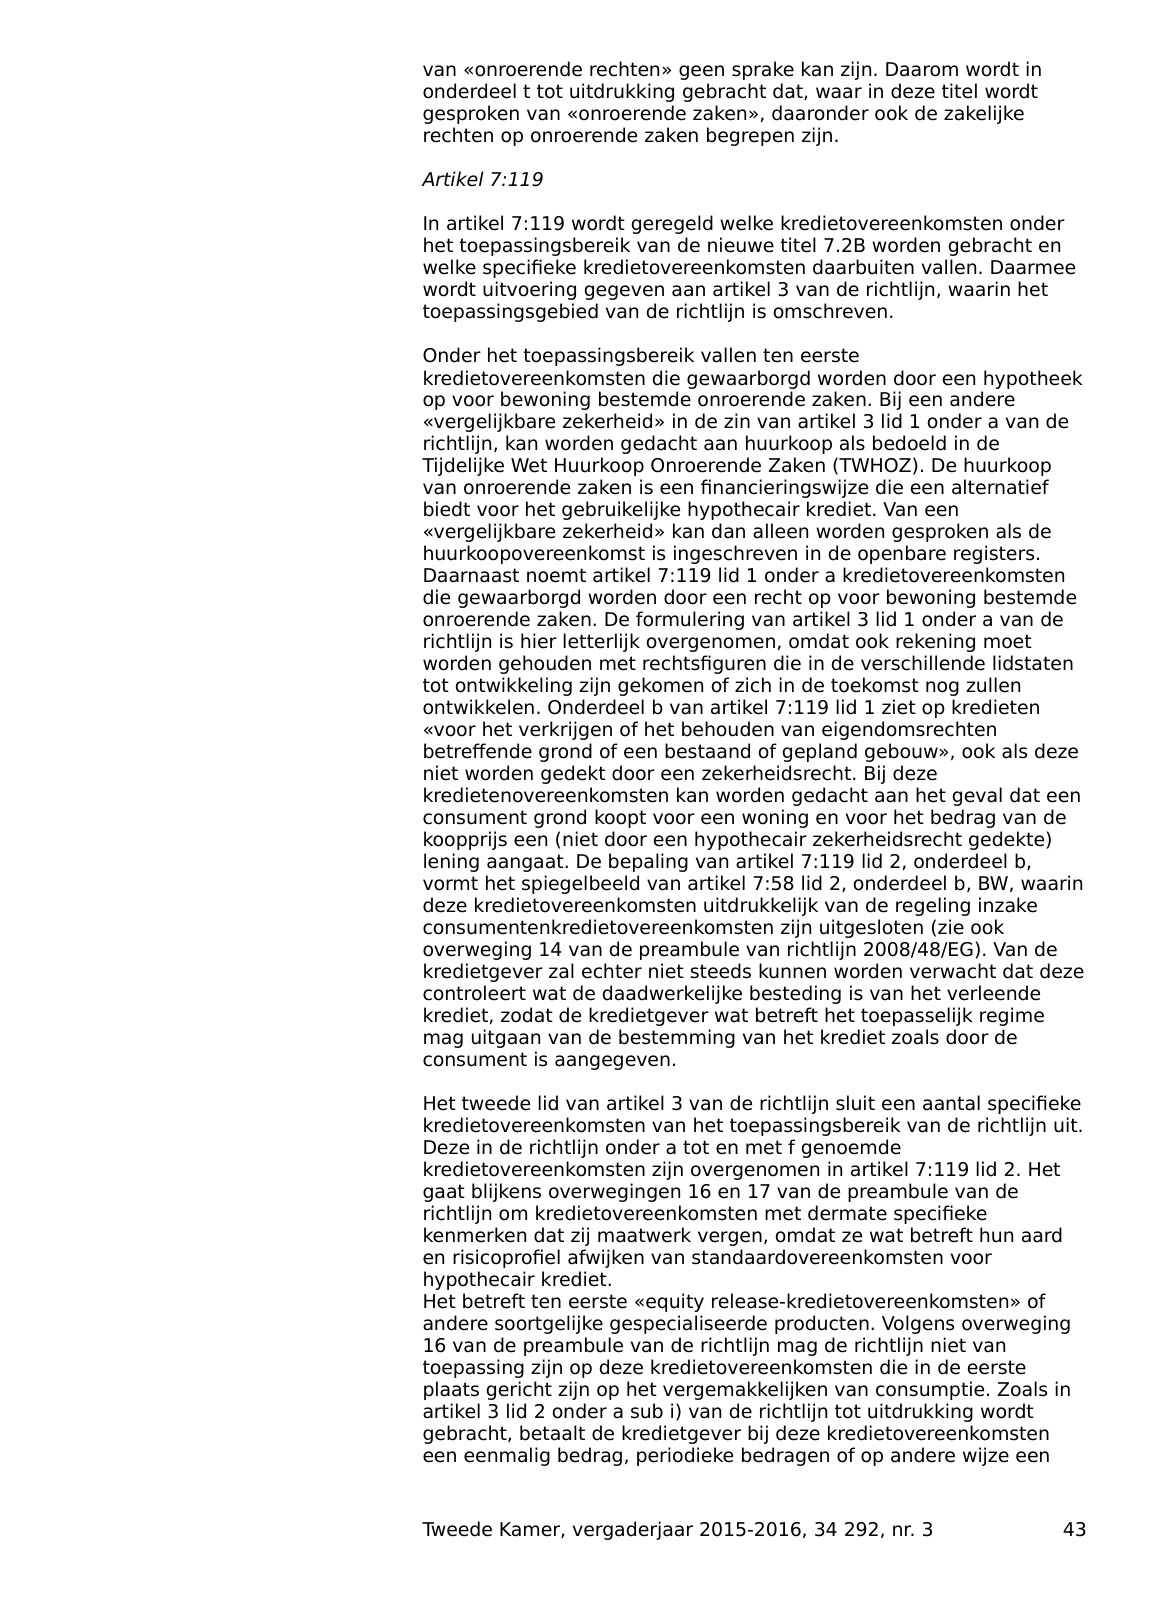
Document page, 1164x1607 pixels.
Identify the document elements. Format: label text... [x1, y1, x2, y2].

text In artikel 7:119 wordt geregeld welke kredietovereenkomsten onder het toepassingsbereik van de nieuwe titel 7.2B worden gebracht en welke specifieke kredietovereenkomsten daarbuiten vallen. Daarmee wordt uitvoering gegeven aan artikel 3 van de richtlijn, waarin het toepassingsgebied van de richtlijn is omschreven. [422, 213, 1087, 323]
text van «onroerende rechten» geen sprake kan zijn. Daarom wordt in onderdeel t tot uitdrukking gebracht dat, waar in deze titel wordt gesproken van «onroerende zaken», daaronder ook de zakelijke rechten op onroerende zaken begrepen zijn. [422, 59, 1087, 147]
text Het tweede lid van artikel 3 van de richtlijn sluit een aantal specifieke kredietovereenkomsten van het toepassingsbereik van de richtlijn uit. Deze in de richtlijn onder a tot en met f genoemde kredietovereenkomsten zijn overgenomen in artikel 7:119 lid 2. Het gaat blijkens overwegingen 16 en 17 van de preambule van de richtlijn om kredietovereenkomsten met dermate specifieke kenmerken dat zij maatwerk vergen, omdat ze wat betreft hun aard en risicoprofiel afwijken van standaardovereenkomsten voor hypothecair krediet. [422, 1093, 1087, 1291]
subtitle Artikel 7:119 [422, 169, 1087, 191]
text Het betreft ten eerste «equity release-kredietovereenkomsten» of andere soortgelijke gespecialiseerde producten. Volgens overweging 16 van de preambule van de richtlijn mag de richtlijn niet van toepassing zijn op deze kredietovereenkomsten die in de eerste plaats gericht zijn op het vergemakkelijken van consumptie. Zoals in artikel 3 lid 2 onder a sub i) van de richtlijn tot uitdrukking wordt gebracht, betaalt de kredietgever bij deze kredietovereenkomsten een eenmalig bedrag, periodieke bedragen of op andere wijze een [422, 1291, 1087, 1467]
text Onder het toepassingsbereik vallen ten eerste kredietovereenkomsten die gewaarborgd worden door een hypotheek op voor bewoning bestemde onroerende zaken. Bij een andere «vergelijkbare zekerheid» in de zin van artikel 3 lid 1 onder a van de richtlijn, kan worden gedacht aan huurkoop als bedoeld in de Tijdelijke Wet Huurkoop Onroerende Zaken (TWHOZ). De huurkoop van onroerende zaken is een financieringswijze die een alternatief biedt voor het gebruikelijke hypothecair krediet. Van een «vergelijkbare zekerheid» kan dan alleen worden gesproken als de huurkoopovereenkomst is ingeschreven in de openbare registers. Daarnaast noemt artikel 7:119 lid 1 onder a kredietovereenkomsten die gewaarborgd worden door een recht op voor bewoning bestemde onroerende zaken. De formulering van artikel 3 lid 1 onder a van de richtlijn is hier letterlijk overgenomen, omdat ook rekening moet worden gehouden met rechtsfiguren die in de verschillende lidstaten tot ontwikkeling zijn gekomen of zich in de toekomst nog zullen ontwikkelen. Onderdeel b van artikel 7:119 lid 1 ziet op kredieten «voor het verkrijgen of het behouden van eigendomsrechten betreffende grond of een bestaand of gepland gebouw», ook als deze niet worden gedekt door een zekerheidsrecht. Bij deze kredietenovereenkomsten kan worden gedacht aan het geval dat een consument grond koopt voor een woning en voor het bedrag van de koopprijs een (niet door een hypothecair zekerheidsrecht gedekte) lening aangaat. De bepaling van artikel 7:119 lid 2, onderdeel b, vormt het spiegelbeeld van artikel 7:58 lid 2, onderdeel b, BW, waarin deze kredietovereenkomsten uitdrukkelijk van de regeling inzake consumentenkredietovereenkomsten zijn uitgesloten (zie ook overweging 14 van de preambule van richtlijn 2008/48/EG). Van de kredietgever zal echter niet steeds kunnen worden verwacht dat deze controleert wat de daadwerkelijke besteding is van het verleende krediet, zodat de kredietgever wat betreft het toepasselijk regime mag uitgaan van de bestemming van het krediet zoals door de consument is aangegeven. [422, 345, 1087, 1071]
